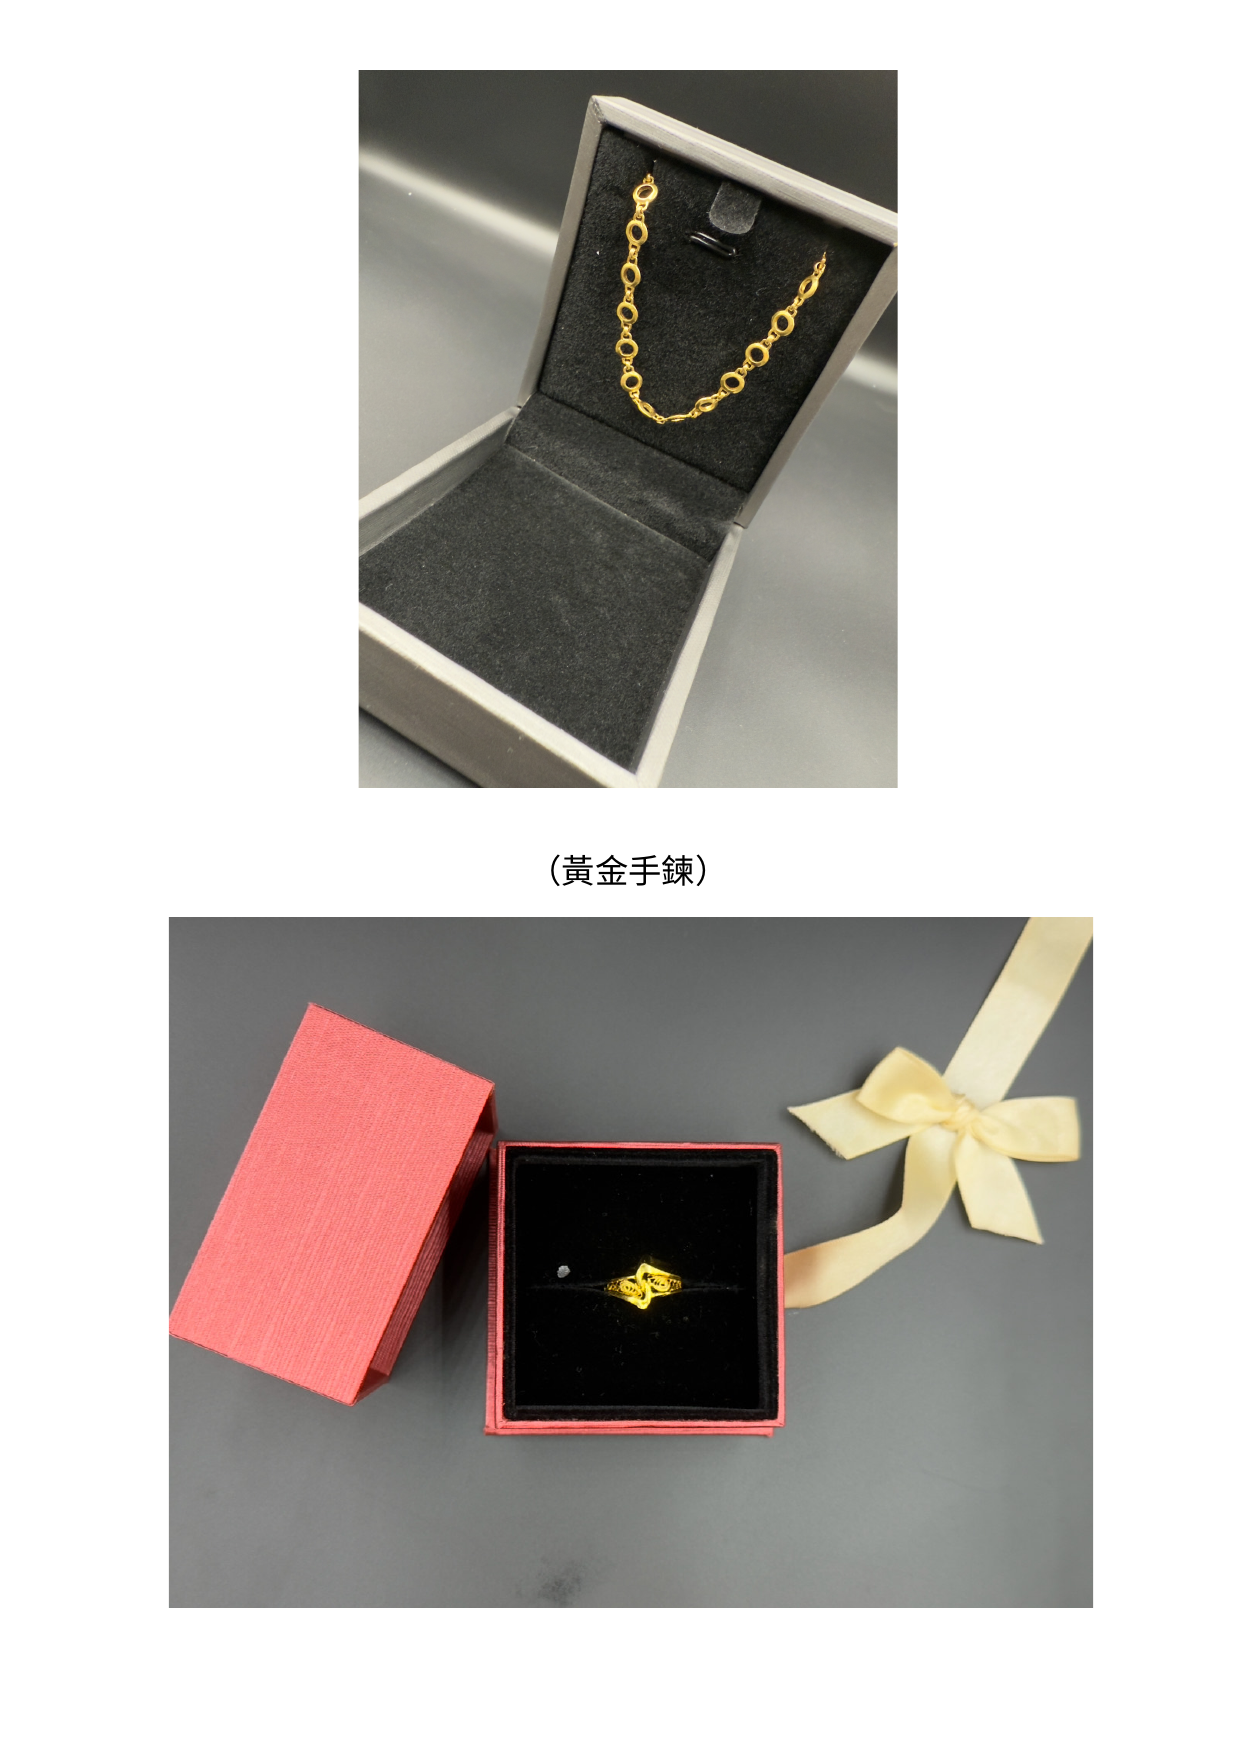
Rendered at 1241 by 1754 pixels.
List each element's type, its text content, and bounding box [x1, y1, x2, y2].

picture [358, 70, 898, 788]
text （黃金手鍊） [169, 832, 1087, 907]
picture [168, 917, 1094, 1608]
